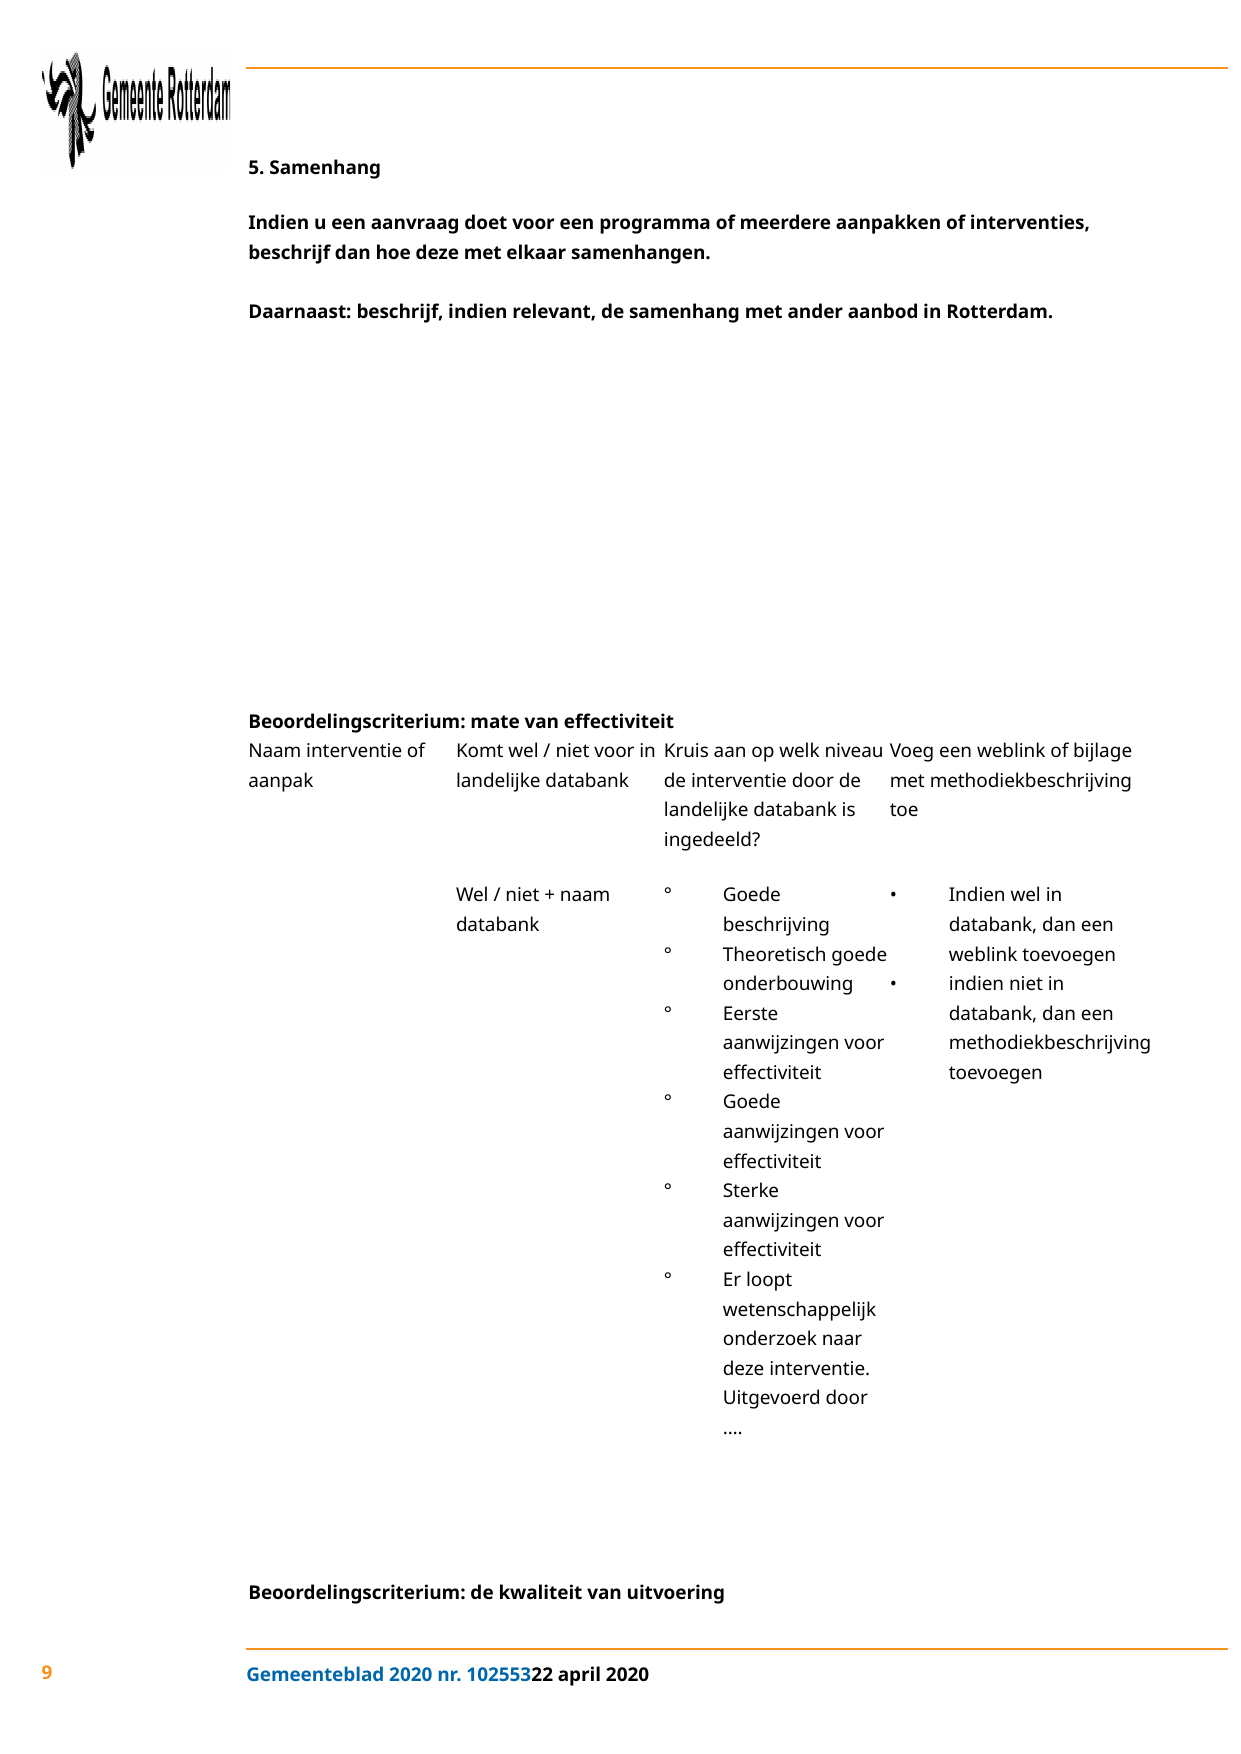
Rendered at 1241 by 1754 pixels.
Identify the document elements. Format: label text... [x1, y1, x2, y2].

table_cell Goede beschrijving Theoretisch goede onderbouwing Eerste aanwijzingen voor effectiviteit Goede aanwijzingen voor effectiviteit Sterke aanwijzingen voor effectiviteit Er loopt wetenschappelijk onderzoek naar deze interventie. Uitgevoerd door …. [664, 882, 889, 1469]
table_cell [890, 1521, 1152, 1547]
table_cell [664, 1469, 889, 1495]
table_cell [664, 1521, 889, 1547]
table_cell [890, 1495, 1152, 1521]
table_cell Indien u een aanvraag doet voor een programma of meerdere aanpakken of interventies, beschrijf dan hoe deze met elkaar samenhangen. Daarnaast: beschrijf, indien relevant, de samenhang met ander aanbod in Rotterdam. [248, 180, 1152, 324]
table_cell Wel / niet + naam databank [456, 882, 664, 1469]
table_header Voeg een weblink of bijlage met methodiekbeschrijving toe [890, 738, 1152, 882]
table_header Naam interventie of aanpak [248, 738, 456, 882]
text Beoordelingscriterium: mate van effectiviteit [248, 708, 1152, 733]
text Beoordelingscriterium: de kwaliteit van uitvoering [248, 1579, 1152, 1605]
table_header Kruis aan op welk niveau de interventie door de landelijke databank is ingedeeld? [664, 738, 889, 882]
table_cell Indien wel in databank, dan een weblink toevoegen indien niet in databank, dan een methodiekbeschrijving toevoegen [890, 882, 1152, 1469]
table_header 5. Samenhang [248, 154, 1152, 180]
table_cell [456, 1469, 664, 1495]
picture [41, 47, 231, 172]
table_cell [248, 1469, 456, 1495]
table_cell [456, 1495, 664, 1521]
table_cell [456, 1521, 664, 1547]
table_header Komt wel / niet voor in landelijke databank [456, 738, 664, 882]
table_cell [664, 1495, 889, 1521]
table_cell [890, 1469, 1152, 1495]
table_cell [248, 1495, 456, 1521]
table_cell [248, 324, 1152, 675]
table_cell [248, 882, 456, 1469]
table_cell [248, 1521, 456, 1547]
